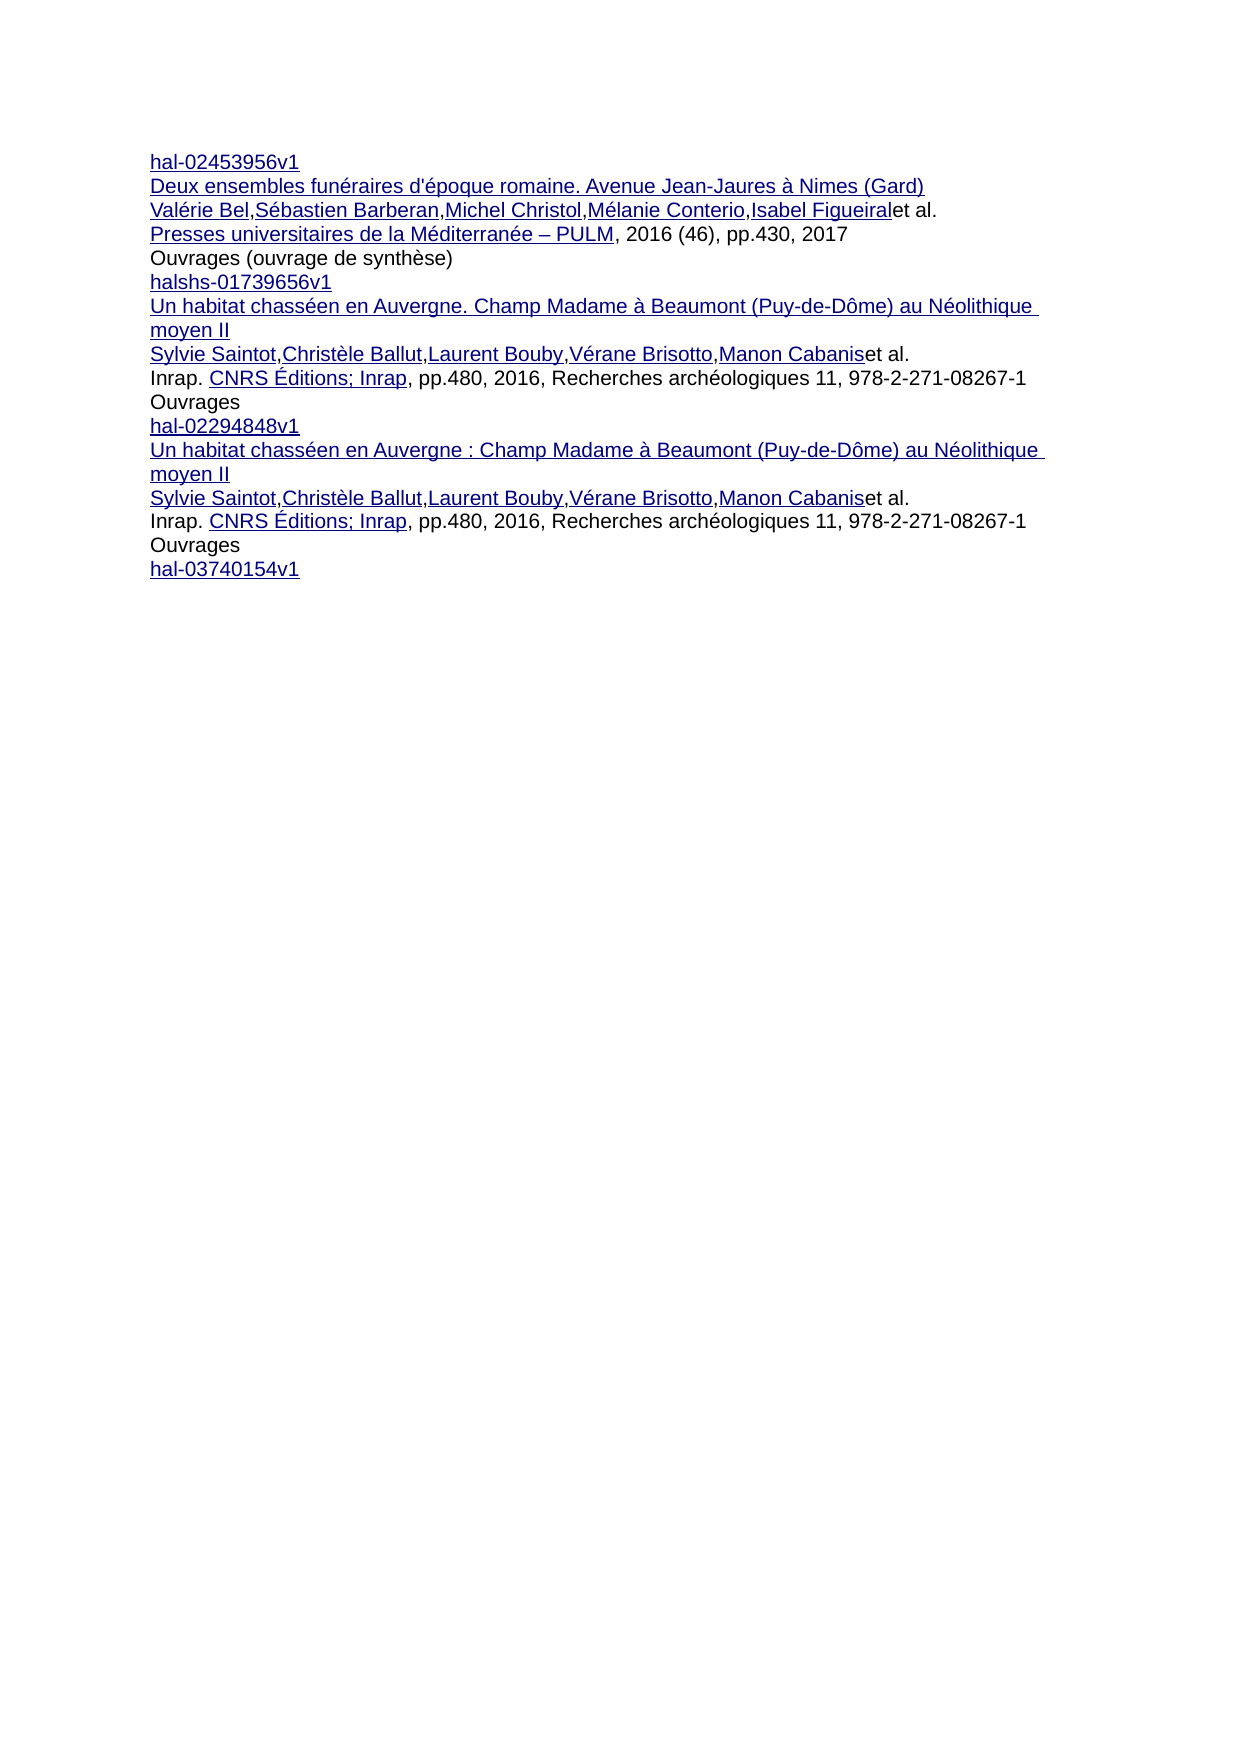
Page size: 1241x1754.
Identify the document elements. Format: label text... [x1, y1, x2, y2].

table_cell Deux ensembles funéraires d'époque romaine. Avenue Jean-Jaures à Nimes (Gard) Valérie Bel,Sébastien Barberan,Michel Christol,Mélanie Conterio,Isabel Figueiralet al. Presses universitaires de la Méditerranée – PULM, 2016 (46), pp.430, 2017 Ouvrages (ouvrage de synthèse) halshs-01739656v1 [150, 174, 1090, 294]
table_header hal-02453956v1 [150, 150, 1090, 174]
table_cell Un habitat chasséen en Auvergne : Champ Madame à Beaumont (Puy-de-Dôme) au Néolithique moyen II Sylvie Saintot,Christèle Ballut,Laurent Bouby,Vérane Brisotto,Manon Cabaniset al. Inrap. CNRS Éditions; Inrap, pp.480, 2016, Recherches archéologiques 11, 978-2-271-08267-1 Ouvrages hal-03740154v1 [150, 438, 1090, 581]
table_cell Un habitat chasséen en Auvergne. Champ Madame à Beaumont (Puy-de-Dôme) au Néolithique moyen II Sylvie Saintot,Christèle Ballut,Laurent Bouby,Vérane Brisotto,Manon Cabaniset al. Inrap. CNRS Éditions; Inrap, pp.480, 2016, Recherches archéologiques 11, 978-2-271-08267-1 Ouvrages hal-02294848v1 [150, 294, 1090, 437]
